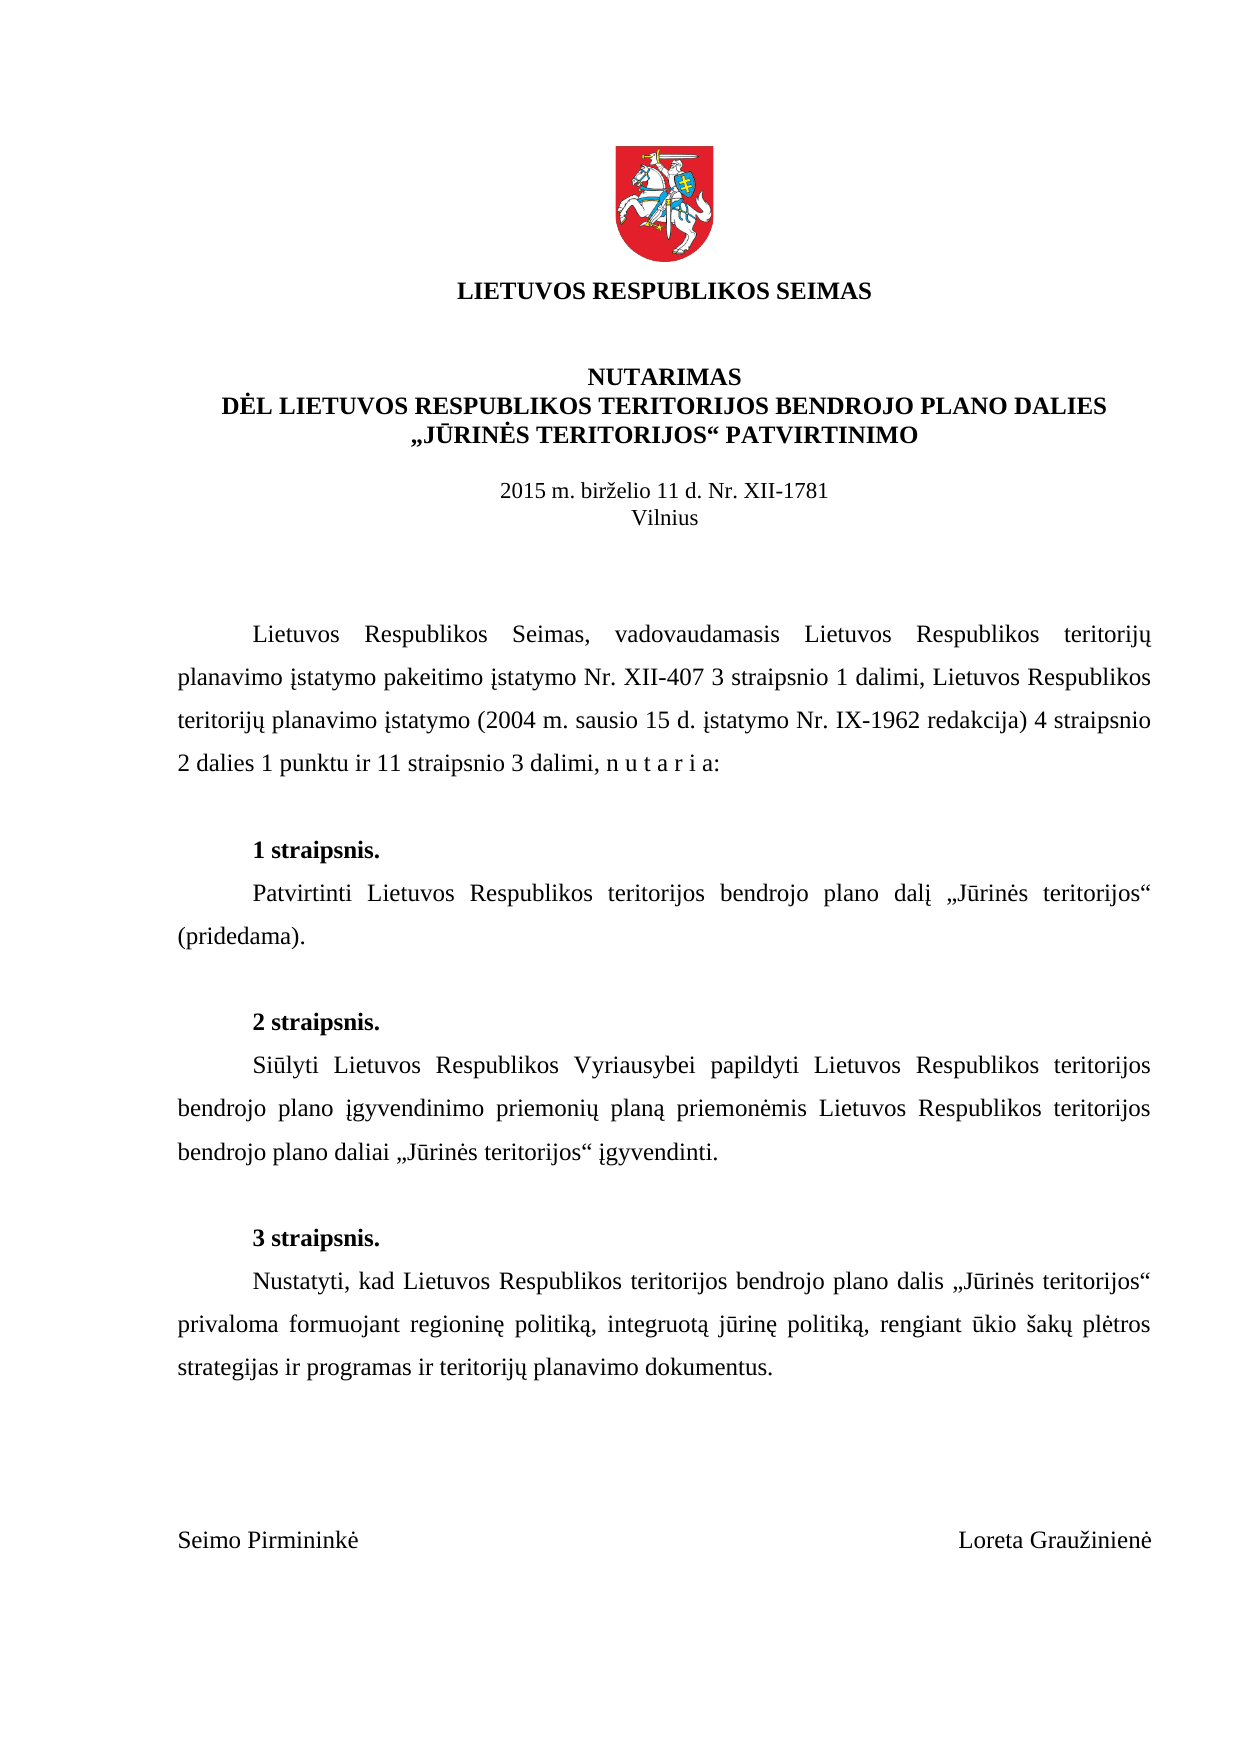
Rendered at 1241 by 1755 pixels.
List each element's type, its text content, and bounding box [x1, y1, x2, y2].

text Patvirtinti Lietuvos Respublikos teritorijos bendrojo plano dalį „Jūrinės teritorijos“ (pridedama). [177, 878, 1152, 950]
text 2015 m. birželio 11 d. Nr. XII-1781 [177, 477, 1152, 504]
text 1 straipsnis. [177, 835, 1152, 863]
text 2 straipsnis. [177, 1007, 1152, 1036]
text LIETUVOS RESPUBLIKOS SEIMAS [177, 276, 1152, 305]
text Nustatyti, kad Lietuvos Respublikos teritorijos bendrojo plano dalis „Jūrinės teritorijos“ privaloma formuojant regioninę politiką, integruotą jūrinę politiką, rengiant ūkio šakų plėtros strategijas ir programas ir teritorijų planavimo dokumentus. [177, 1266, 1152, 1381]
text Siūlyti Lietuvos Respublikos Vyriausybei papildyti Lietuvos Respublikos teritorijos bendrojo plano įgyvendinimo priemonių planą priemonėmis Lietuvos Respublikos teritorijos bendrojo plano daliai „Jūrinės teritorijos“ įgyvendinti. [177, 1050, 1152, 1165]
text DĖL LIETUVOS RESPUBLIKOS TERITORIJOS BENDROJO PLANO DALIES „JŪRINĖS TERITORIJOS“ PATVIRTINIMO [177, 391, 1152, 448]
text Vilnius [177, 504, 1152, 530]
text Seimo Pirmininkė Loreta Graužinienė [177, 1525, 1152, 1553]
text Lietuvos Respublikos Seimas, vadovaudamasis Lietuvos Respublikos teritorijų planavimo įstatymo pakeitimo įstatymo Nr. XII-407 3 straipsnio 1 dalimi, Lietuvos Respublikos teritorijų planavimo įstatymo (2004 m. sausio 15 d. įstatymo Nr. IX-1962 redakcija) 4 straipsnio 2 dalies 1 punktu ir 11 straipsnio 3 dalimi, n u t a r i a: [177, 619, 1152, 777]
text NUTARIMAS [177, 362, 1152, 391]
text 3 straipsnis. [177, 1223, 1152, 1252]
